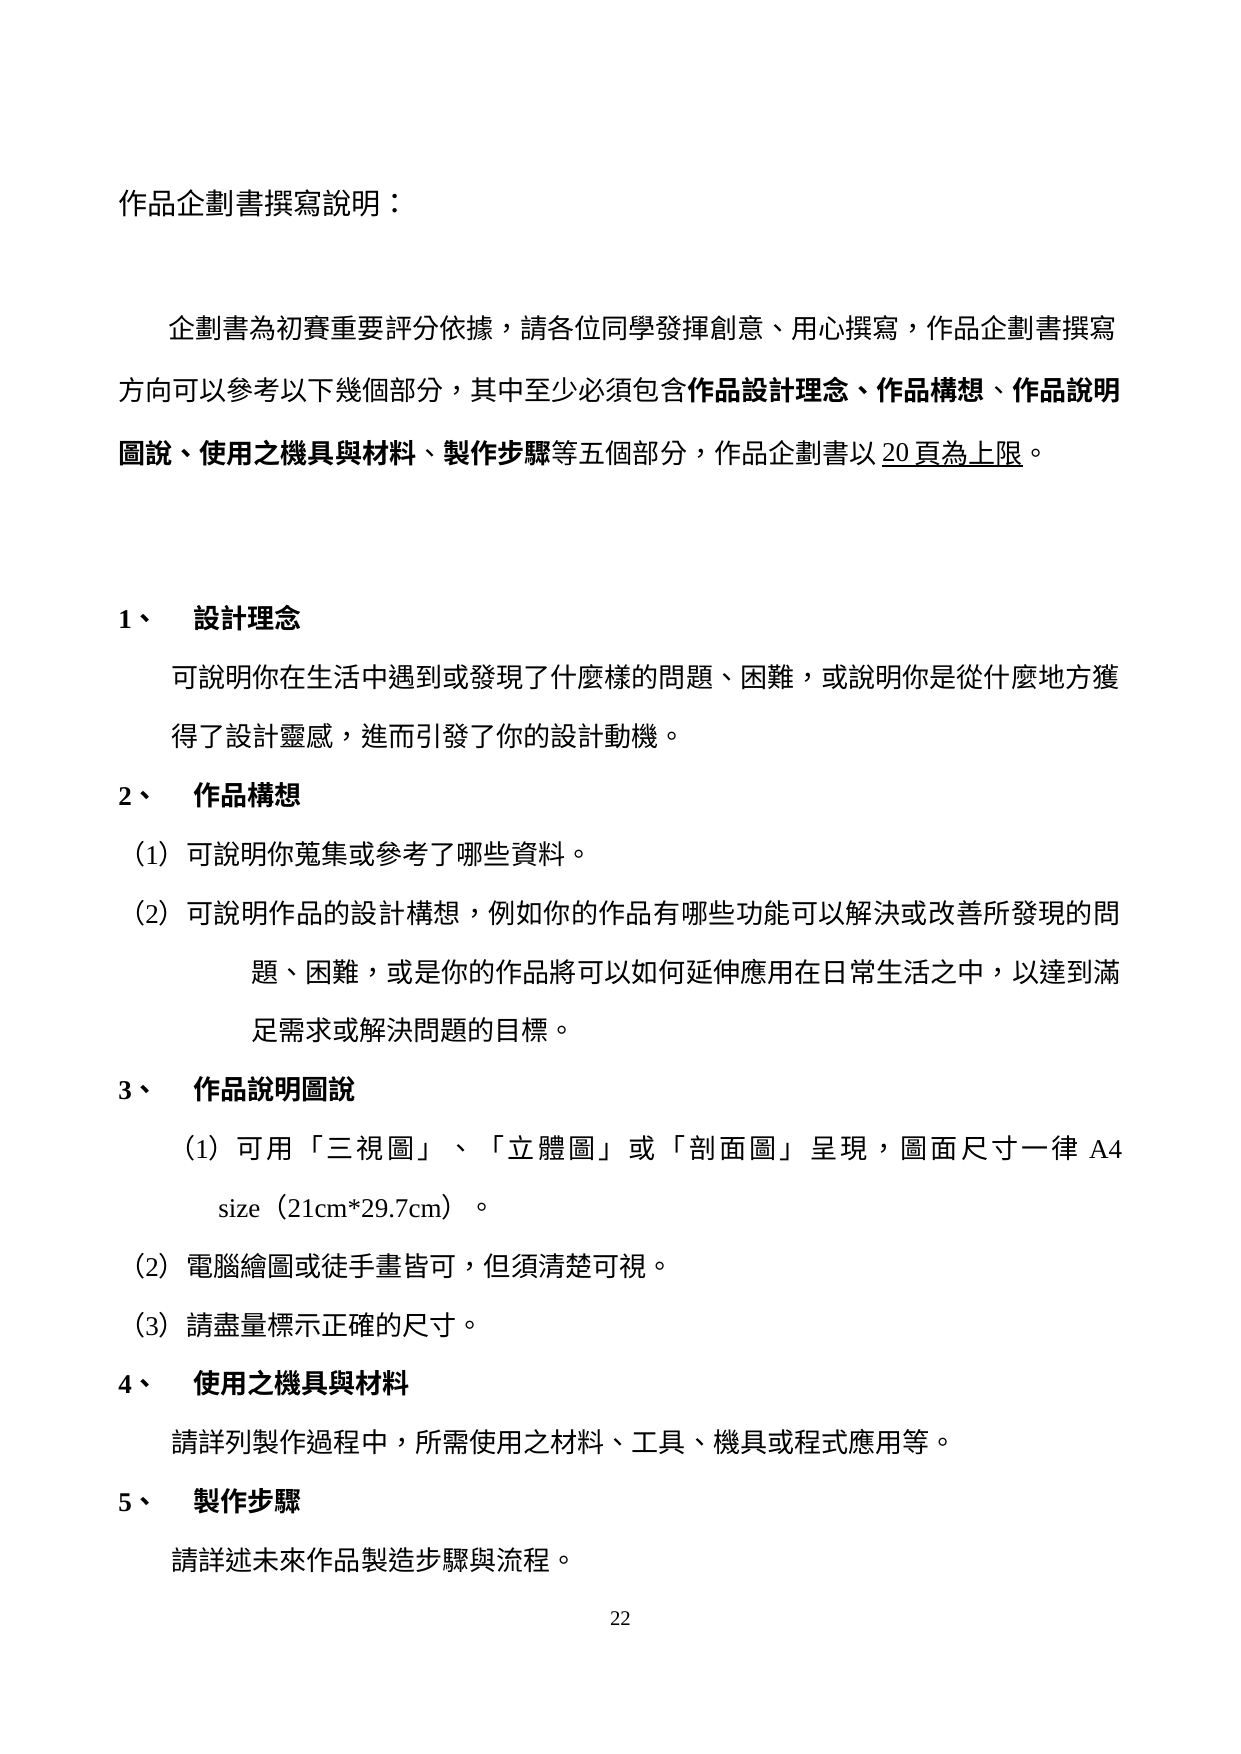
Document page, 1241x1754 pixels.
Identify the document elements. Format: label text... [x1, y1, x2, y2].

text 請詳述未來作品製造步驟與流程。 [171, 1539, 1122, 1578]
list 請盡量標示正確的尺寸。 [118, 1304, 1122, 1343]
list 使用之機具與材料 [118, 1362, 1122, 1402]
list 製作步驟 [118, 1480, 1122, 1519]
text 請詳列製作過程中，所需使用之材料、工具、機具或程式應用等。 [171, 1421, 1122, 1461]
list 可用「三視圖」、「立體圖」或「剖面圖」呈現，圖面尺寸一律A4 size（21cm*29.7cm）。 [168, 1127, 1122, 1225]
list 可說明你蒐集或參考了哪些資料。 [118, 833, 1122, 872]
list 電腦繪圖或徒手畫皆可，但須清楚可視。 [118, 1245, 1122, 1284]
list 可說明作品的設計構想，例如你的作品有哪些功能可以解決或改善所發現的問題、困難，或是你的作品將可以如何延伸應用在日常生活之中，以達到滿足需求或解決問題的目標。 [118, 892, 1122, 1049]
list 設計理念 [118, 597, 1122, 637]
text 企劃書為初賽重要評分依據，請各位同學發揮創意、用心撰寫，作品企劃書撰寫方向可以參考以下幾個部分，其中至少必須包含作品設計理念、作品構想、作品說明圖說、使用之機具與材料、製作步驟等五個部分，作品企劃書以20頁為上限。 [118, 285, 1122, 472]
list 作品說明圖說 [118, 1068, 1122, 1107]
list 作品構想 [118, 774, 1122, 813]
text 可說明你在生活中遇到或發現了什麼樣的問題、困難，或說明你是從什麼地方獲得了設計靈感，進而引發了你的設計動機。 [171, 656, 1122, 754]
text 作品企劃書撰寫說明： [118, 160, 1122, 222]
